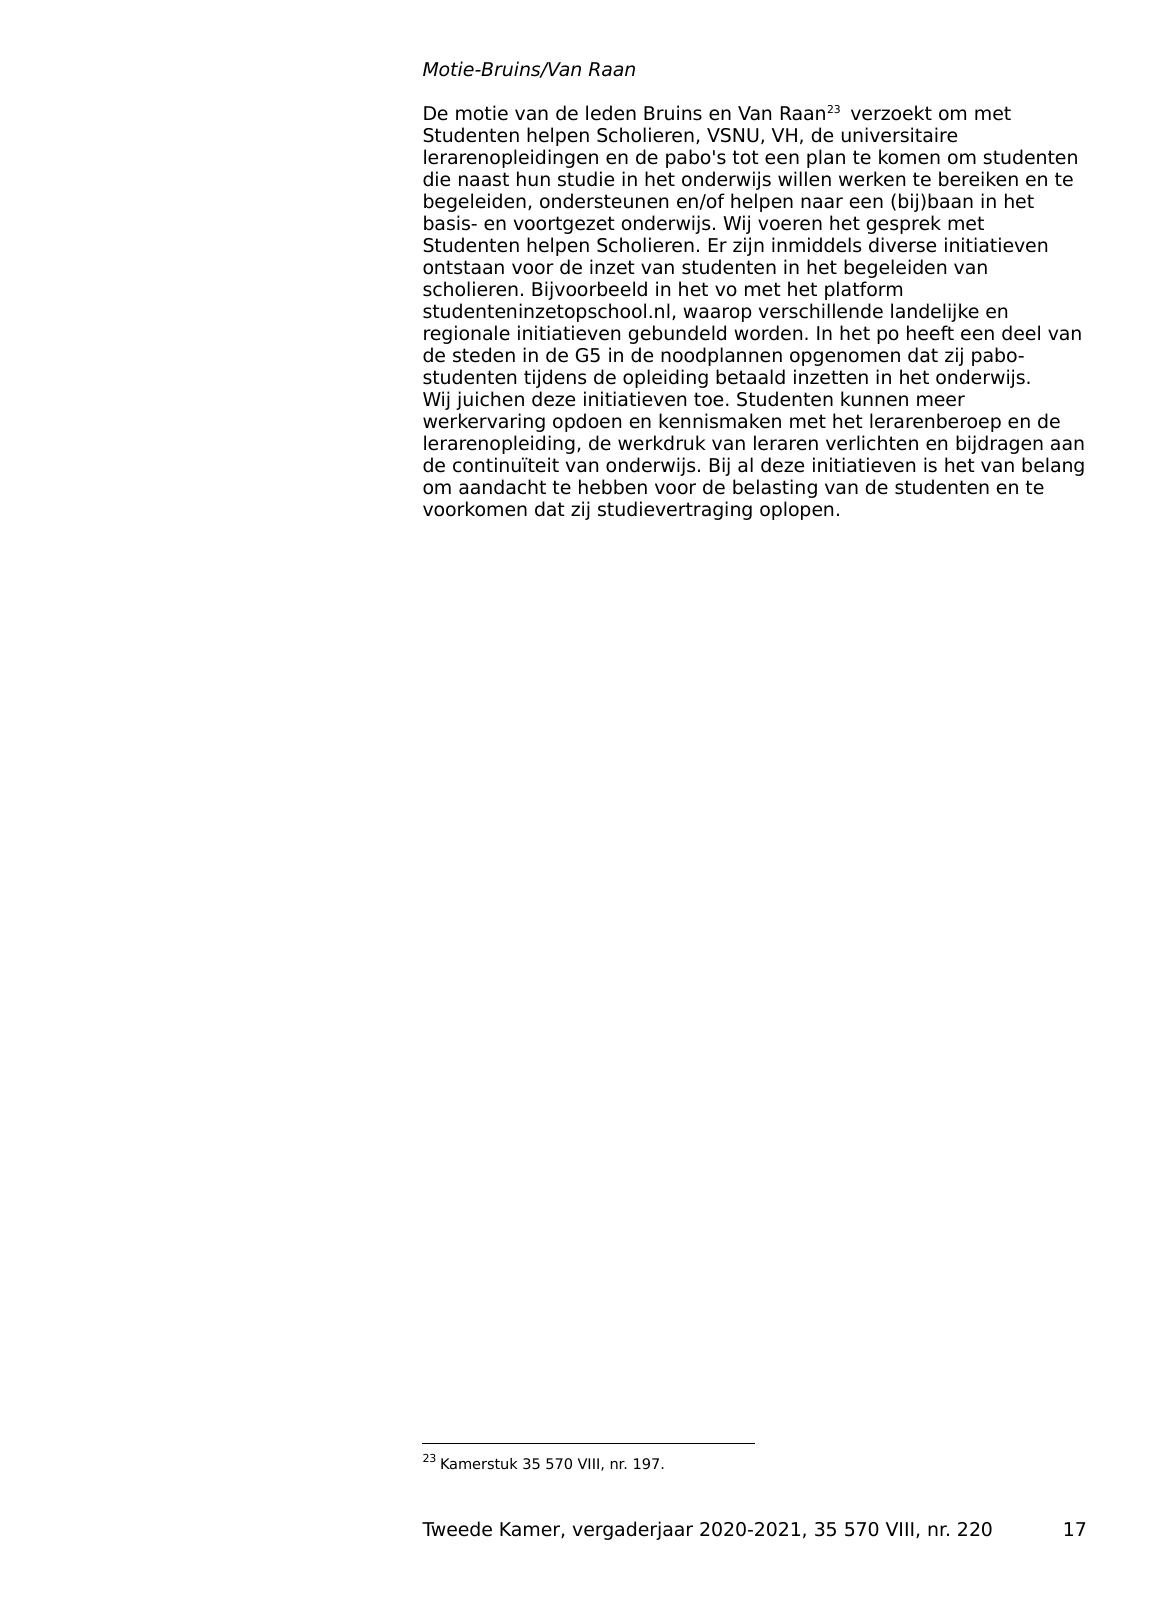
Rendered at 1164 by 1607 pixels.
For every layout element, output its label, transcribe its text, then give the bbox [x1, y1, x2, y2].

text Kamerstuk 35 570 VIII, nr. 197. [422, 1452, 1087, 1474]
subtitle Motie-Bruins/Van Raan [422, 59, 1087, 81]
text De motie van de leden Bruins en Van Raan verzoekt om met Studenten helpen Scholieren, VSNU, VH, de universitaire lerarenopleidingen en de pabo's tot een plan te komen om studenten die naast hun studie in het onderwijs willen werken te bereiken en te begeleiden, ondersteunen en/of helpen naar een (bij)baan in het basis- en voortgezet onderwijs. Wij voeren het gesprek met Studenten helpen Scholieren. Er zijn inmiddels diverse initiatieven ontstaan voor de inzet van studenten in het begeleiden van scholieren. Bijvoorbeeld in het vo met het platform studenteninzetopschool.nl, waarop verschillende landelijke en regionale initiatieven gebundeld worden. In het po heeft een deel van de steden in de G5 in de noodplannen opgenomen dat zij pabo-studenten tijdens de opleiding betaald inzetten in het onderwijs. [422, 103, 1087, 389]
text Wij juichen deze initiatieven toe. Studenten kunnen meer werkervaring opdoen en kennismaken met het lerarenberoep en de lerarenopleiding, de werkdruk van leraren verlichten en bijdragen aan de continuïteit van onderwijs. Bij al deze initiatieven is het van belang om aandacht te hebben voor de belasting van de studenten en te voorkomen dat zij studievertraging oplopen. [422, 389, 1087, 521]
